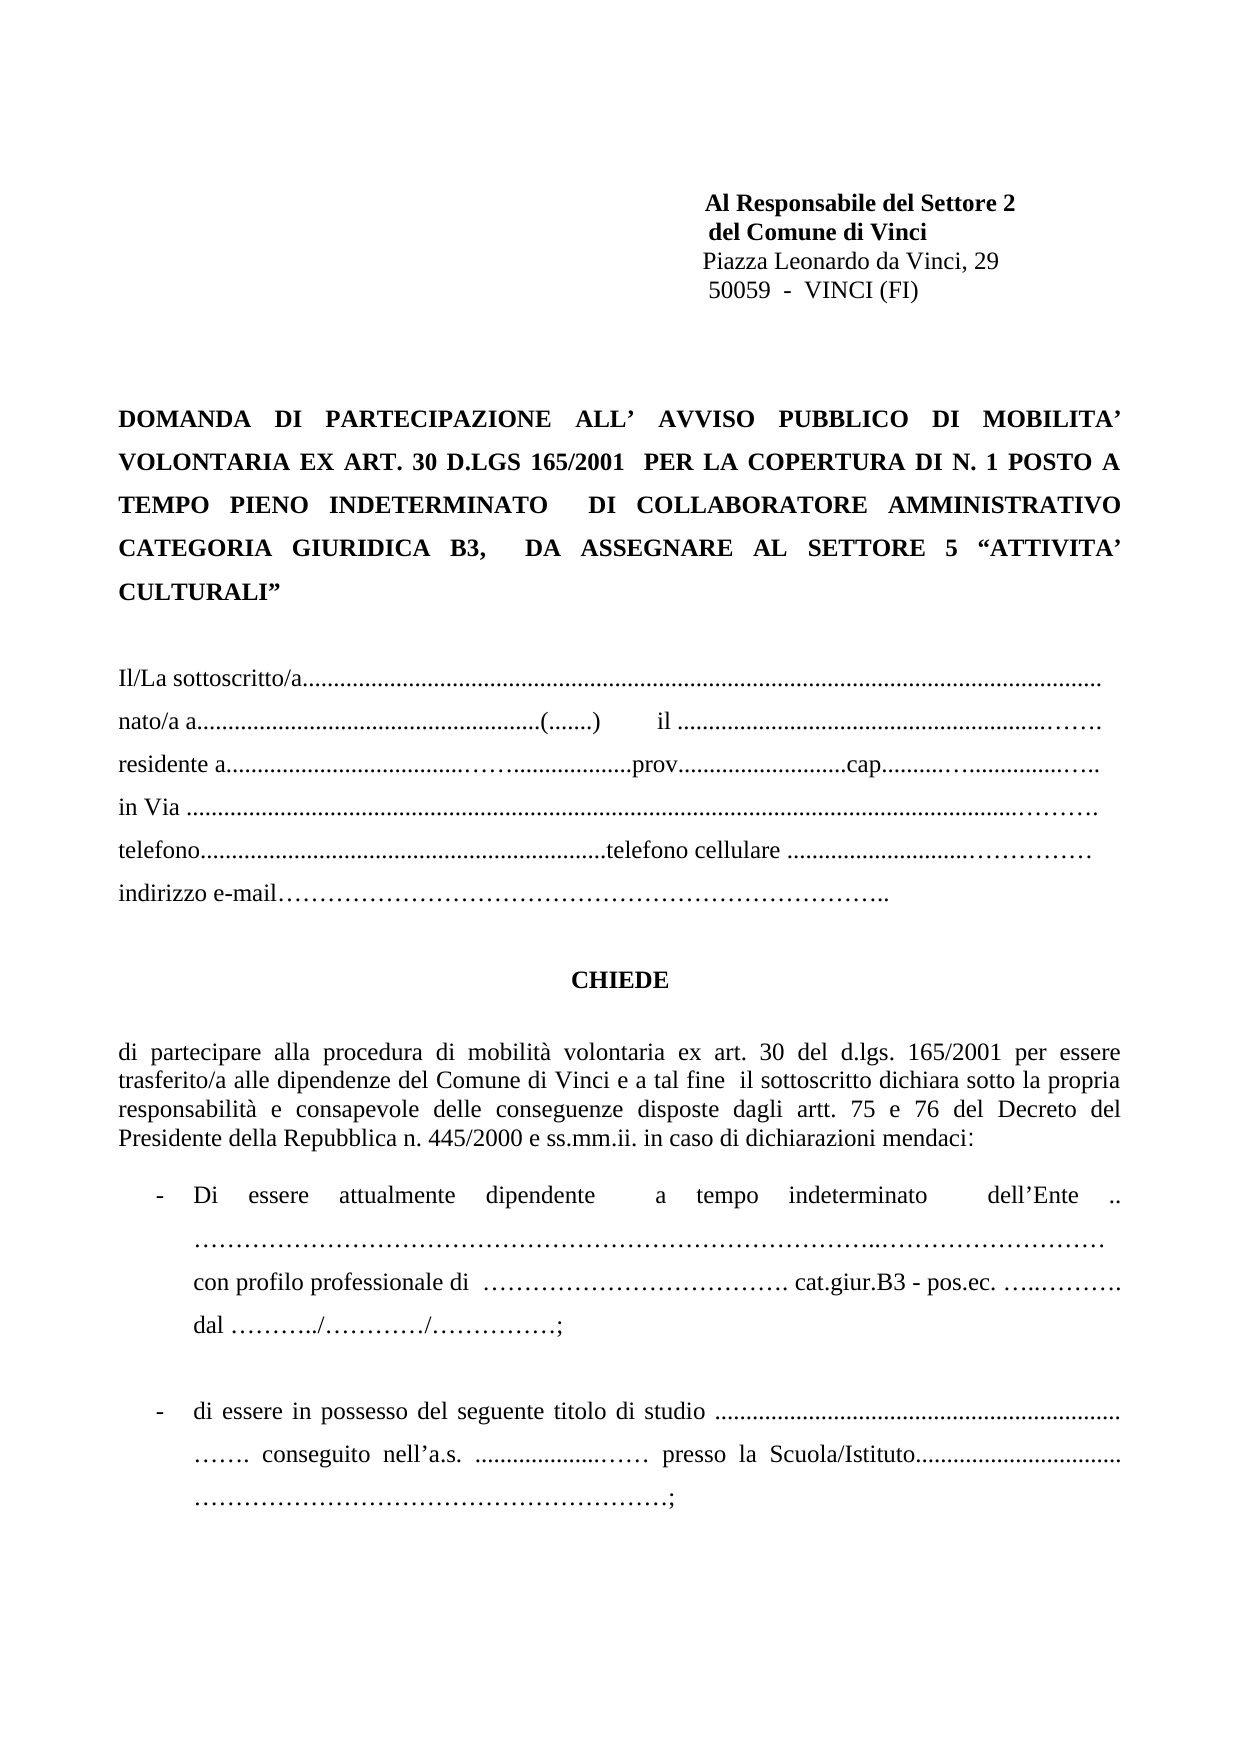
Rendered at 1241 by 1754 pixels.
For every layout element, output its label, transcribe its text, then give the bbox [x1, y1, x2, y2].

text Il/La sottoscritto/a................................................................................................................................ [118, 663, 1122, 692]
list Di essere attualmente dipendente a tempo indeterminato dell’Ente ..………………………………………………………………………..………………………con profilo professionale di ………………………………. cat.giur.B3 - pos.ec. …..………. dal ………../…………/……………; [156, 1181, 1122, 1339]
subtitle CHIEDE [118, 965, 1122, 993]
text Piazza Leonardo da Vinci, 29 [561, 246, 1122, 275]
text telefono.................................................................telefono cellulare .............................…………… [118, 835, 1122, 864]
text del Comune di Vinci [708, 217, 1122, 246]
list di essere in possesso del seguente titolo di studio .................................................................……. conseguito nell’a.s. ....................…… presso la Scuola/Istituto.................................…………………………………………………; [156, 1396, 1122, 1511]
text in Via .....................................................................................................................................………. [118, 792, 1122, 821]
text 50059 - VINCI (FI) [634, 275, 1122, 303]
text di partecipare alla procedura di mobilità volontaria ex art. 30 del d.lgs. 165/2001 per essere trasferito/a alle dipendenze del Comune di Vinci e a tal fine il sottoscritto dichiara sotto la propria responsabilità e consapevole delle conseguenze disposte dagli artt. 75 e 76 del Decreto del Presidente della Repubblica n. 445/2000 e ss.mm.ii. in caso di dichiarazioni mendaci: [118, 1037, 1122, 1152]
text residente a......................................……...................prov...........................cap..........…...............….. [118, 749, 1122, 778]
text indirizzo e-mail……………………………………………………………….. [118, 878, 1122, 907]
text Domanda di partecipazione ALL’ AVVISO PUBBLICO DI MOBILITA’ VOLONTARIA EX ART. 30 D.LGS 165/2001 PER LA COPERTURA DI N. 1 POSTO A TEMPO PIENO INDETERMINATO DI COLLABORATORE AMMINISTRATIVO CATEGORIA GIURIDICA B3, DA ASSEGNARE AL settore 5 “attivita’ culturali” [118, 404, 1122, 605]
text nato/a a.......................................................(.......) il ...........................................................……. [118, 706, 1122, 735]
text Al Responsabile del Settore 2 [118, 188, 1122, 217]
